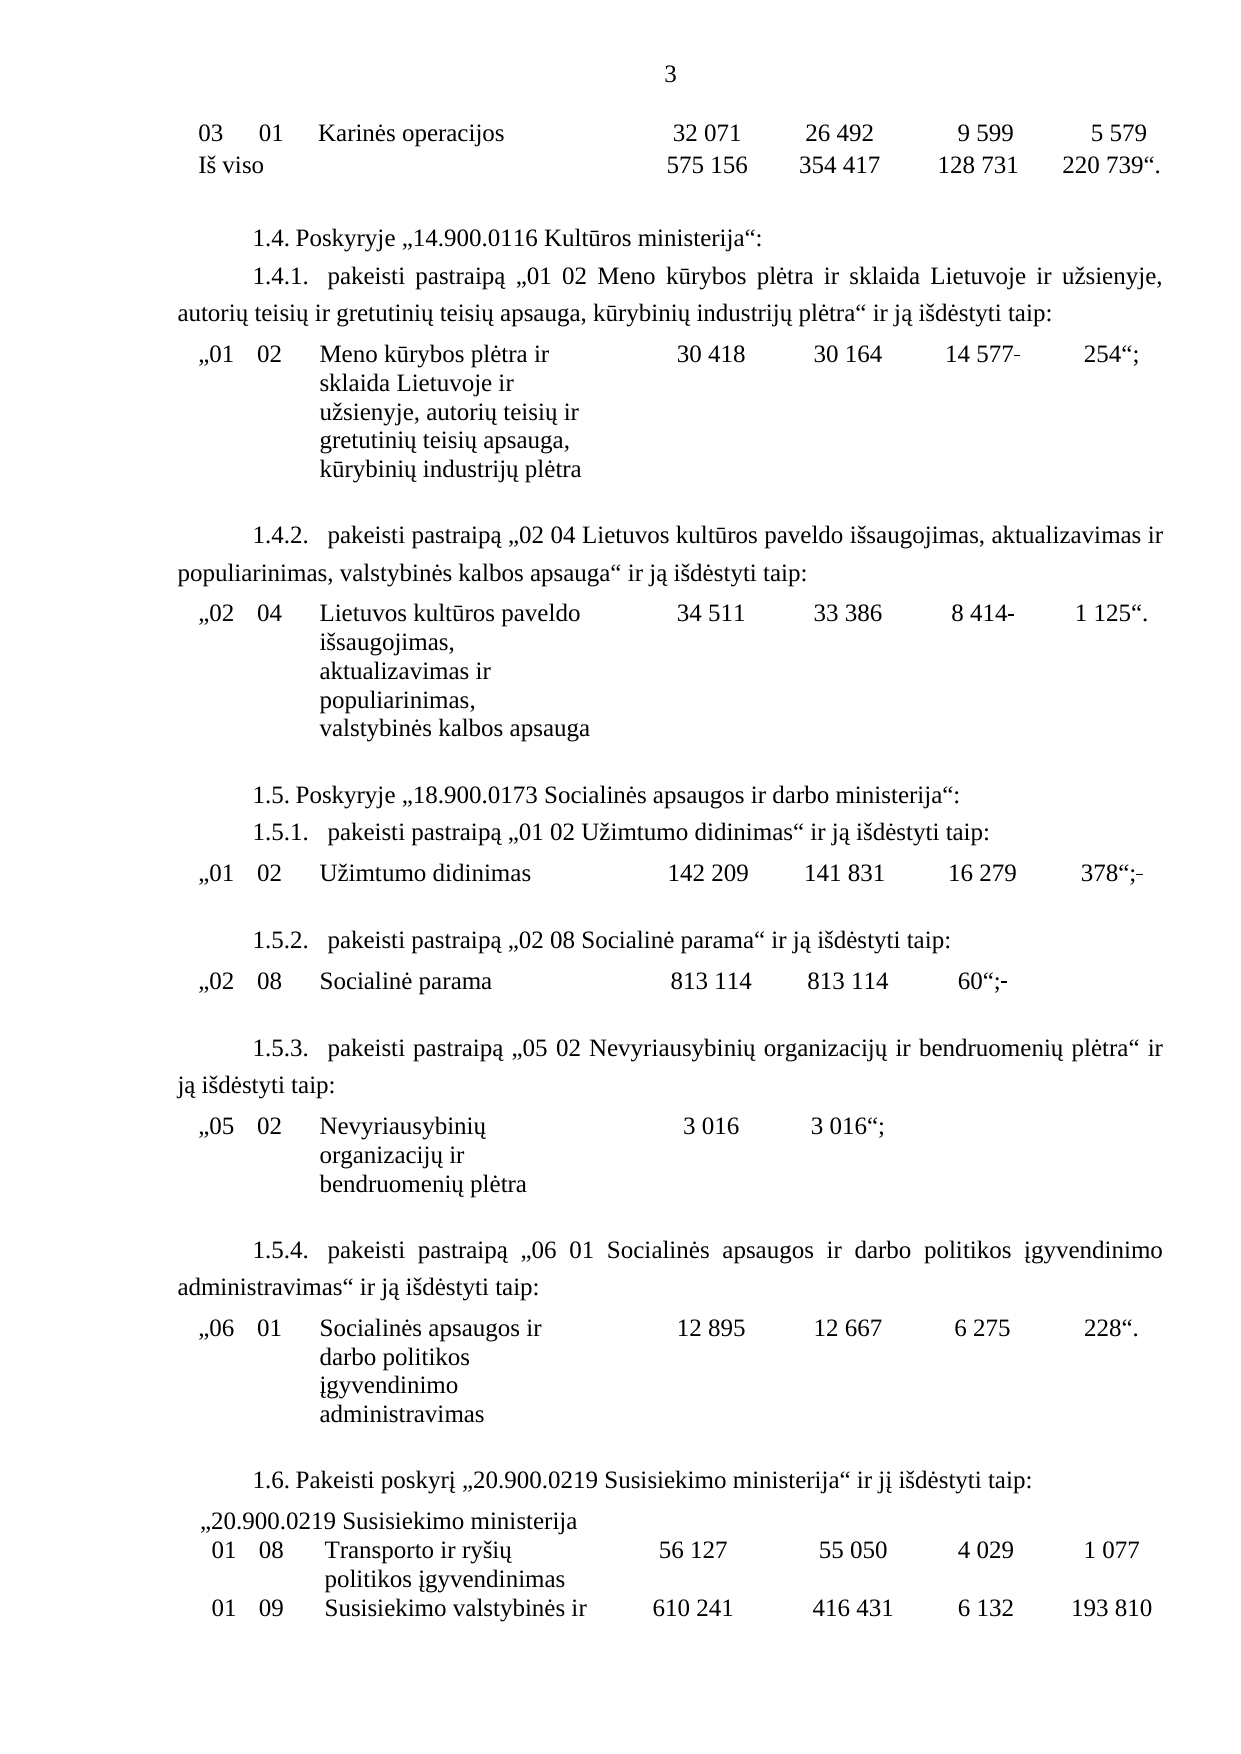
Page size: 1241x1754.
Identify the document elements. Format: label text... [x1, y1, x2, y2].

table_header Užimtumo didinimas [308, 858, 602, 888]
table_header 8 414 [920, 599, 1045, 742]
table_header 02 [246, 858, 308, 888]
table_header 12 667 [776, 1313, 919, 1428]
table_header [920, 1111, 1060, 1197]
table_header [602, 966, 646, 995]
table_cell 1 077 [1045, 1535, 1178, 1593]
table_cell 26 492 [768, 118, 911, 150]
table_header [602, 858, 646, 888]
table_header 378“; [1045, 858, 1178, 888]
table_header Nevyriausybinių organizacijų ir bendruomenių plėtra [308, 1111, 602, 1197]
table_cell Susisiekimo valstybinės ir [313, 1593, 607, 1621]
table_header 02 [246, 1111, 308, 1197]
table_header „01 [187, 858, 246, 888]
text 1.4.1. pakeisti pastraipą „01 02 Meno kūrybos plėtra ir sklaida Lietuvoje ir užsienyje, autorių teisių ir gretutinių teisių apsauga, kūrybinių industrijų plėtra“ ir ją išdėstyti taip: [177, 252, 1163, 327]
table_header [602, 1111, 646, 1197]
table_header 34 511 [646, 599, 776, 742]
table_header [1060, 1111, 1222, 1197]
table_cell 5 579 [1060, 118, 1178, 150]
table_cell 220 739“. [1045, 150, 1178, 186]
table_header 3 016“; [776, 1111, 919, 1197]
table_header „02 [187, 966, 246, 995]
table_header [1045, 966, 1222, 995]
table_cell 128 731 [911, 150, 1045, 186]
table_header 142 209 [646, 858, 776, 888]
table_header 02 [246, 339, 308, 483]
table_cell 01 [189, 1593, 247, 1621]
table_header 6 275 [920, 1313, 1045, 1428]
table_cell 416 431 [779, 1593, 927, 1621]
table_header [602, 339, 646, 483]
table_header 3 016 [646, 1111, 776, 1197]
table_header 33 386 [776, 599, 919, 742]
text 1.5. Poskyryje „18.900.0173 Socialinės apsaugos ir darbo ministerija“: [177, 771, 1163, 808]
table_header 30 418 [646, 339, 776, 483]
table_header 813 114 [776, 966, 919, 995]
table_header Socialinė parama [308, 966, 602, 995]
table_cell 03 [187, 118, 247, 150]
table_header 30 164 [776, 339, 919, 483]
table_cell 56 127 [607, 1535, 779, 1593]
table_cell 08 [248, 1535, 313, 1593]
table_cell [558, 118, 646, 150]
table_cell 55 050 [779, 1535, 927, 1593]
text 1.5.3. pakeisti pastraipą „05 02 Nevyriausybinių organizacijų ir bendruomenių plėtra“ ir ją išdėstyti taip: [177, 1024, 1163, 1099]
table_header 60“; [920, 966, 1045, 995]
table_header Meno kūrybos plėtra ir sklaida Lietuvoje ir užsienyje, autorių teisių ir gretutinių teisių apsauga, kūrybinių industrijų plėtra [308, 339, 602, 483]
table_header Socialinės apsaugos ir darbo politikos įgyvendinimo administravimas [308, 1313, 602, 1428]
table_header „20.900.0219 Susisiekimo ministerija [189, 1506, 1178, 1535]
text 1.4.2. pakeisti pastraipą „02 04 Lietuvos kultūros paveldo išsaugojimas, aktualizavimas ir populiarinimas, valstybinės kalbos apsauga“ ir ją išdėstyti taip: [177, 512, 1163, 587]
table_cell 6 132 [927, 1593, 1045, 1621]
table_header 228“. [1045, 1313, 1178, 1428]
table_header 04 [246, 599, 308, 742]
table_header Lietuvos kultūros paveldo išsaugojimas, aktualizavimas ir populiarinimas, valstybinės kalbos apsauga [308, 599, 602, 742]
text 1.5.1. pakeisti pastraipą „01 02 Užimtumo didinimas“ ir ją išdėstyti taip: [177, 808, 1163, 846]
table_cell 09 [248, 1593, 313, 1621]
table_cell Transporto ir ryšių politikos įgyvendinimas [313, 1535, 607, 1593]
table_cell 354 417 [768, 150, 911, 186]
table_header 16 279 [920, 858, 1045, 888]
table_header 813 114 [646, 966, 776, 995]
text 1.6. Pakeisti poskyrį „20.900.0219 Susisiekimo ministerija“ ir jį išdėstyti taip: [177, 1457, 1163, 1494]
table_cell 01 [248, 118, 307, 150]
table_cell 32 071 [646, 118, 768, 150]
table_header 141 831 [776, 858, 919, 888]
table_header 12 895 [646, 1313, 776, 1428]
table_header „05 [187, 1111, 246, 1197]
table_cell 01 [189, 1535, 247, 1593]
table_header „06 [187, 1313, 246, 1428]
table_header 01 [246, 1313, 308, 1428]
table_header 14 577 [920, 339, 1045, 483]
text 1.5.4. pakeisti pastraipą „06 01 Socialinės apsaugos ir darbo politikos įgyvendinimo administravimas“ ir ją išdėstyti taip: [177, 1226, 1163, 1301]
table_cell 193 810 [1045, 1593, 1178, 1621]
table_cell 575 156 [646, 150, 768, 186]
table_cell [470, 150, 646, 186]
table_header [602, 599, 646, 742]
table_header [602, 1313, 646, 1428]
table_cell Karinės operacijos [307, 118, 558, 150]
table_cell 610 241 [607, 1593, 779, 1621]
table_header 08 [246, 966, 308, 995]
table_cell 9 599 [911, 118, 1060, 150]
table_header 1 125“. [1045, 599, 1178, 742]
text 1.4. Poskyryje „14.900.0116 Kultūros ministerija“: [177, 214, 1163, 252]
table_cell Iš viso [187, 150, 470, 186]
table_header „01 [187, 339, 246, 483]
table_header 254“; [1045, 339, 1178, 483]
table_header „02 [187, 599, 246, 742]
table_cell 4 029 [927, 1535, 1045, 1593]
text 1.5.2. pakeisti pastraipą „02 08 Socialinė parama“ ir ją išdėstyti taip: [177, 916, 1163, 954]
